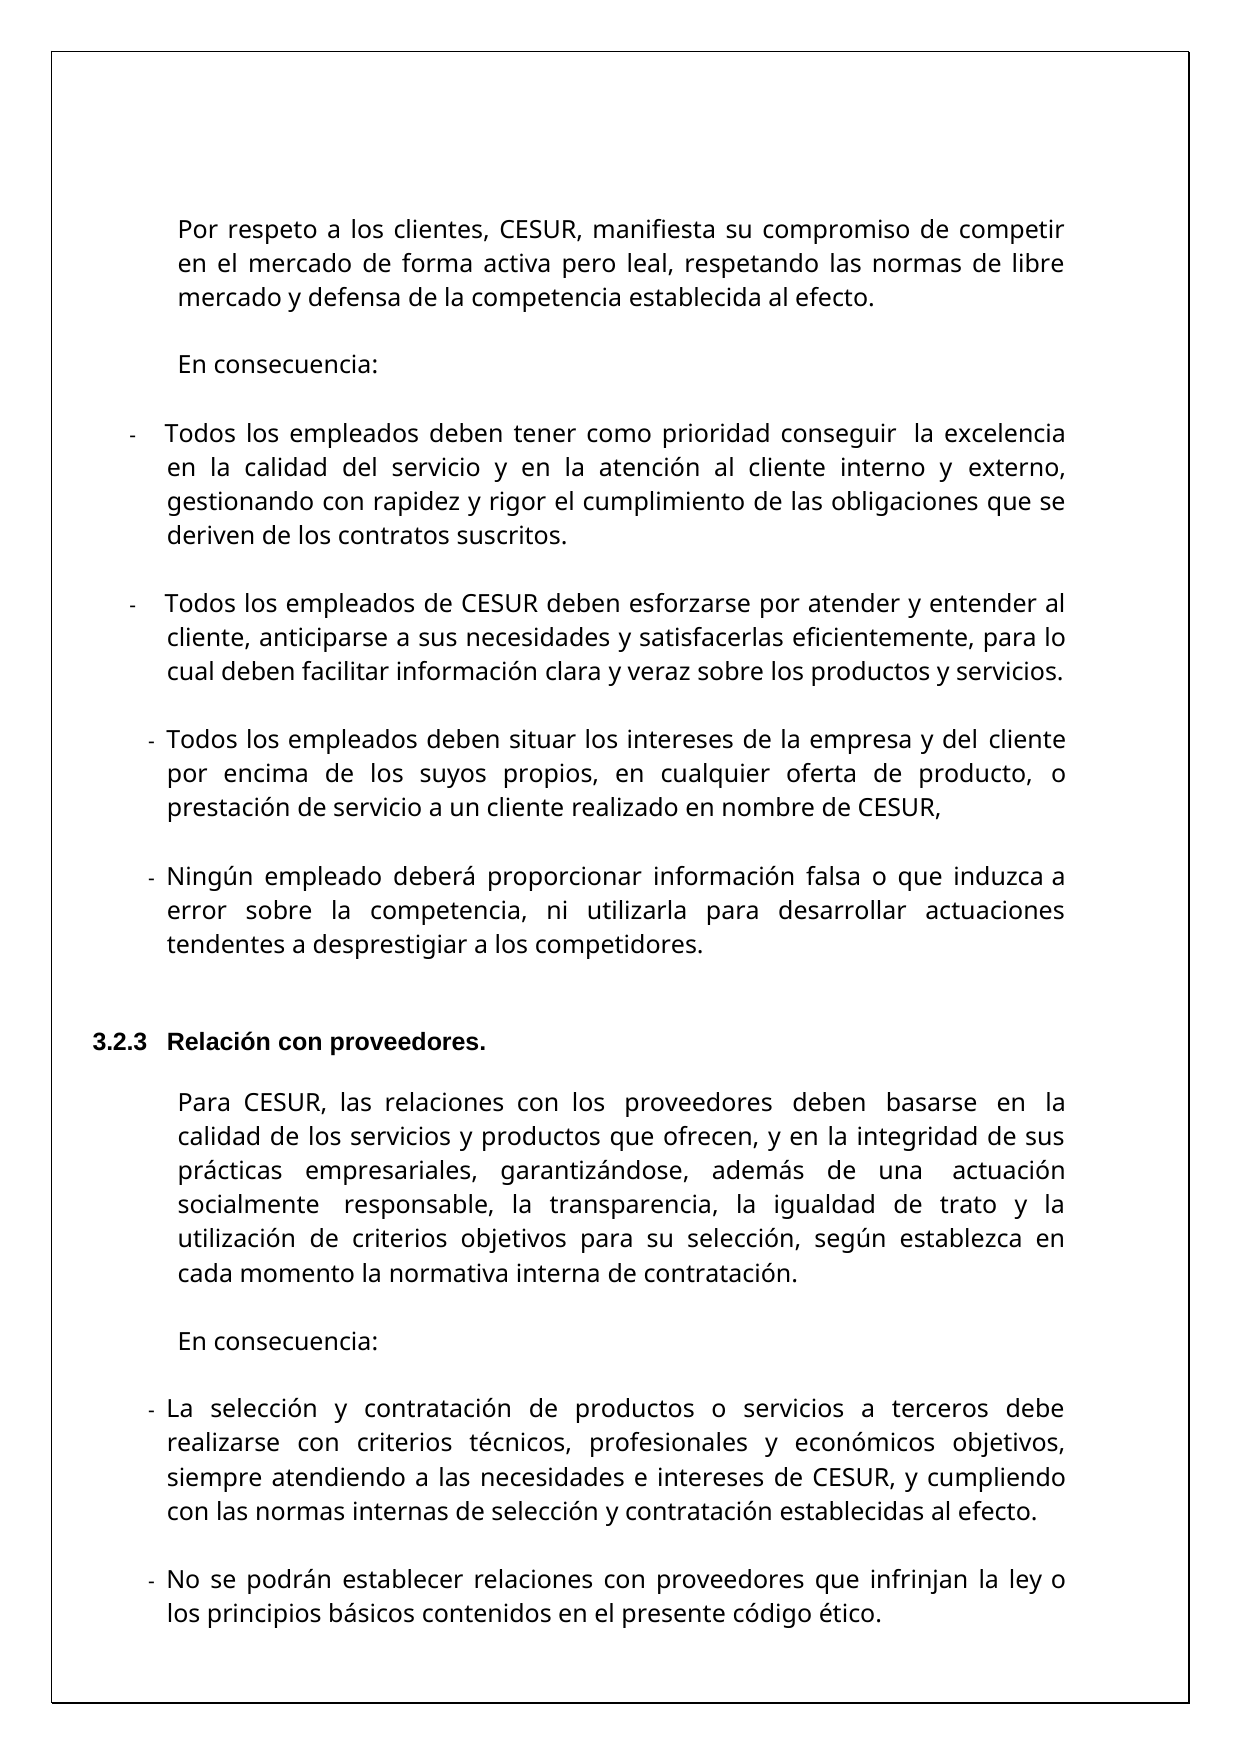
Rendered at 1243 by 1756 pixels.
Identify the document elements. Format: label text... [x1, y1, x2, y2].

list La selección y contratación de productos o servicios a terceros debe realizarse con criterios técnicos, profesionales y económicos objetivos, siempre atendiendo a las necesidades e intereses de CESUR, y cumpliendo con las normas internas de selección y contratación establecidas al efecto. [148, 1391, 1066, 1527]
text Por respeto a los clientes, CESUR, manifiesta su compromiso de competir en el mercado de forma activa pero leal, respetando las normas de libre mercado y defensa de la competencia establecida al efecto. [177, 211, 1066, 314]
text En consecuencia: [177, 1323, 1084, 1357]
list Ningún empleado deberá proporcionar información falsa o que induzca a error sobre la competencia, ni utilizarla para desarrollar actuaciones tendentes a desprestigiar a los competidores. [148, 858, 1066, 960]
list Todos los empleados de CESUR deben esforzarse por atender y entender al cliente, anticiparse a sus necesidades y satisfacerlas eficientemente, para lo cual deben facilitar información clara y veraz sobre los productos y servicios. [129, 586, 1066, 688]
text Para CESUR, las relaciones con los proveedores deben basarse en la calidad de los servicios y productos que ofrecen, y en la integridad de sus prácticas empresariales, garantizándose, además de una actuación socialmente responsable, la transparencia, la igualdad de trato y la utilización de criterios objetivos para su selección, según establezca en cada momento la normativa interna de contratación. [177, 1085, 1066, 1289]
list No se podrán establecer relaciones con proveedores que infrinjan la ley o los principios básicos contenidos en el presente código ético. [148, 1561, 1066, 1629]
list Todos los empleados deben tener como prioridad conseguir la excelencia en la calidad del servicio y en la atención al cliente interno y externo, gestionando con rapidez y rigor el cumplimiento de las obligaciones que se deriven de los contratos suscritos. [129, 415, 1066, 552]
text En consecuencia: [177, 347, 1084, 381]
list Relación con proveedores. [92, 1027, 1084, 1056]
list Todos los empleados deben situar los intereses de la empresa y del cliente por encima de los suyos propios, en cualquier oferta de producto, o prestación de servicio a un cliente realizado en nombre de CESUR, [148, 722, 1066, 824]
